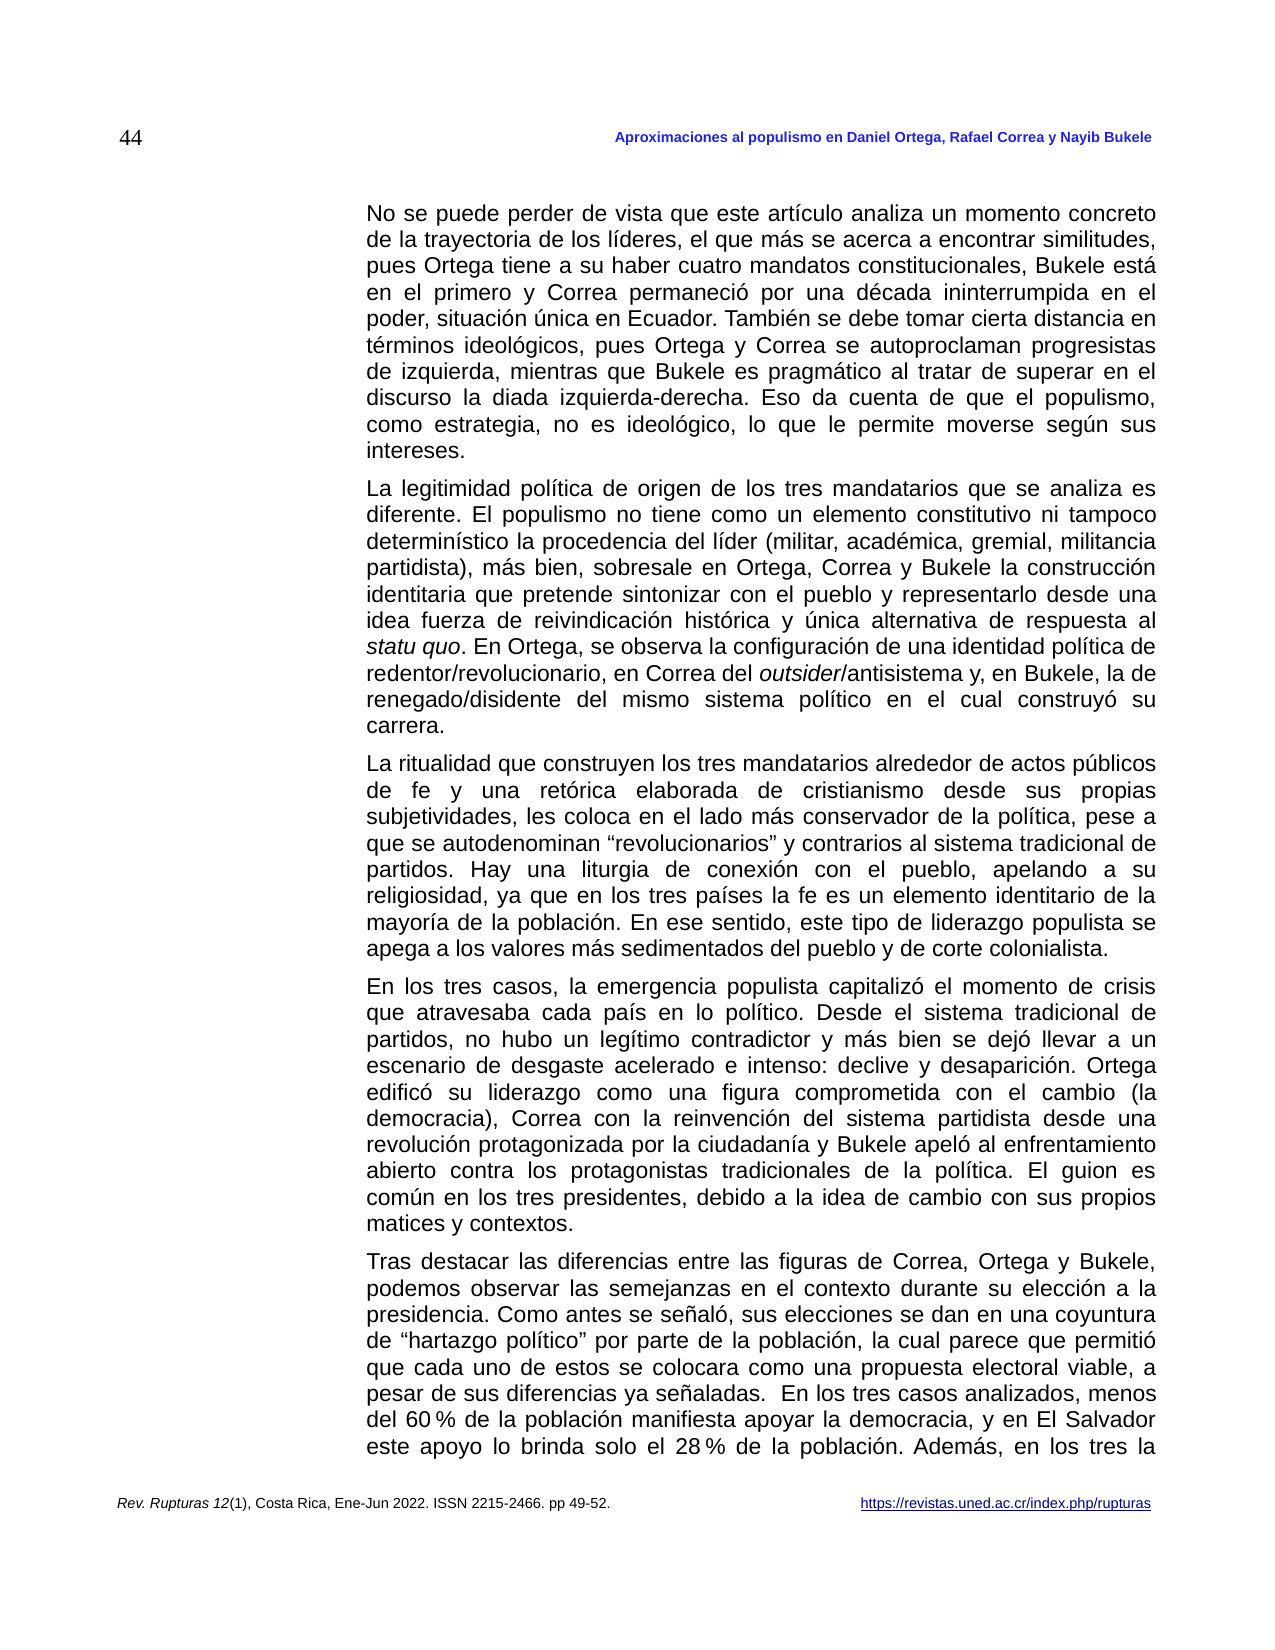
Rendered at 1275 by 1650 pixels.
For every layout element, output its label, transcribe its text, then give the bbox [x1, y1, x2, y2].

text En los tres casos, la emergencia populista capitalizó el momento de crisis que atravesaba cada país en lo político. Desde el sistema tradicional de partidos, no hubo un legítimo contradictor y más bien se dejó llevar a un escenario de desgaste acelerado e intenso: declive y desaparición. Ortega edificó su liderazgo como una figura comprometida con el cambio (la democracia), Correa con la reinvención del sistema partidista desde una revolución protagonizada por la ciudadanía y Bukele apeló al enfrentamiento abierto contra los protagonistas tradicionales de la política. El guion es común en los tres presidentes, debido a la idea de cambio con sus propios matices y contextos. [366, 973, 1157, 1237]
text No se puede perder de vista que este artículo analiza un momento concreto de la trayectoria de los líderes, el que más se acerca a encontrar similitudes, pues Ortega tiene a su haber cuatro mandatos constitucionales, Bukele está en el primero y Correa permaneció por una década ininterrumpida en el poder, situación única en Ecuador. También se debe tomar cierta distancia en términos ideológicos, pues Ortega y Correa se autoproclaman progresistas de izquierda, mientras que Bukele es pragmático al tratar de superar en el discurso la diada izquierda-derecha. Eso da cuenta de que el populismo, como estrategia, no es ideológico, lo que le permite moverse según sus intereses. [366, 200, 1157, 463]
text Tras destacar las diferencias entre las figuras de Correa, Ortega y Bukele, podemos observar las semejanzas en el contexto durante su elección a la presidencia. Como antes se señaló, sus elecciones se dan en una coyuntura de “hartazgo político” por parte de la población, la cual parece que permitió que cada uno de estos se colocara como una propuesta electoral viable, a pesar de sus diferencias ya señaladas. En los tres casos analizados, menos del 60 % de la población manifiesta apoyar la democracia, y en El Salvador este apoyo lo brinda solo el 28 % de la población. Además, en los tres la [366, 1248, 1157, 1459]
text La ritualidad que construyen los tres mandatarios alrededor de actos públicos de fe y una retórica elaborada de cristianismo desde sus propias subjetividades, les coloca en el lado más conservador de la política, pese a que se autodenominan “revolucionarios” y contrarios al sistema tradicional de partidos. Hay una liturgia de conexión con el pueblo, apelando a su religiosidad, ya que en los tres países la fe es un elemento identitario de la mayoría de la población. En ese sentido, este tipo de liderazgo populista se apega a los valores más sedimentados del pueblo y de corte colonialista. [366, 750, 1157, 961]
text La legitimidad política de origen de los tres mandatarios que se analiza es diferente. El populismo no tiene como un elemento constitutivo ni tampoco determinístico la procedencia del líder (militar, académica, gremial, militancia partidista), más bien, sobresale en Ortega, Correa y Bukele la construcción identitaria que pretende sintonizar con el pueblo y representarlo desde una idea fuerza de reivindicación histórica y única alternativa de respuesta al statu quo. En Ortega, se observa la configuración de una identidad política de redentor/revolucionario, en Correa del outsider/antisistema y, en Bukele, la de renegado/disidente del mismo sistema político en el cual construyó su carrera. [366, 475, 1157, 739]
